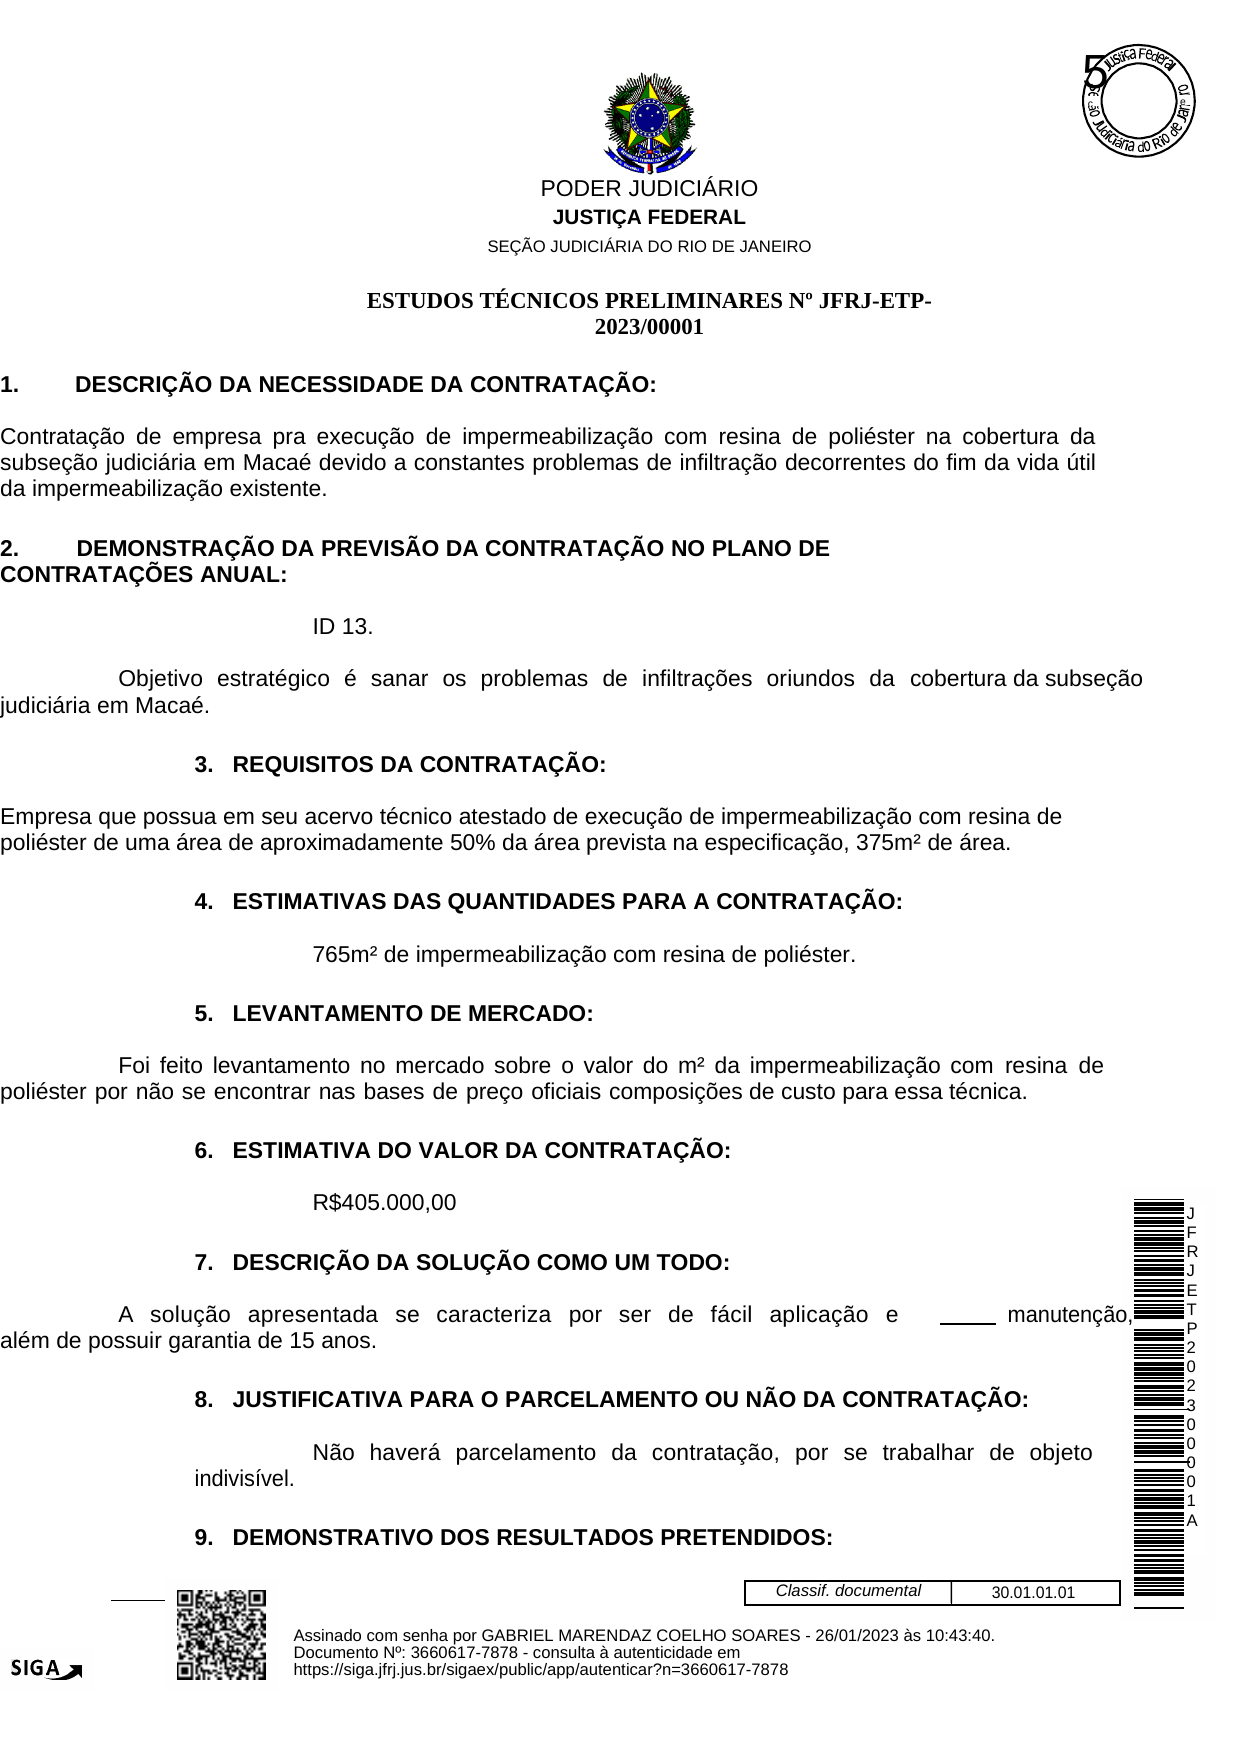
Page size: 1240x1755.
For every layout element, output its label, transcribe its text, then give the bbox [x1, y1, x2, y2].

text ID 13. [312, 613, 1239, 639]
text A solução apresentada se caracteriza por ser de fácil aplicação e manutenção, além de possuir garantia de 15 anos. [0, 1301, 1122, 1353]
list DESCRIÇÃO DA SOLUÇÃO COMO UM TODO: [194, 1248, 1122, 1275]
list DEMONSTRAÇÃO DA PREVISÃO DA CONTRATAÇÃO NO PLANO DE CONTRATAÇÕES ANUAL: [0, 534, 985, 588]
list LEVANTAMENTO DE MERCADO: [194, 999, 1239, 1026]
list ESTIMATIVA DO VALOR DA CONTRATAÇÃO: [194, 1137, 1239, 1163]
text Não haverá parcelamento da contratação, por se trabalhar de objeto [312, 1439, 1122, 1465]
list JUSTIFICATIVA PARA O PARCELAMENTO OU NÃO DA CONTRATAÇÃO: [194, 1386, 1122, 1412]
list REQUISITOS DA CONTRATAÇÃO: [194, 751, 1239, 777]
text JUSTIÇA FEDERAL [313, 205, 985, 229]
text Foi feito levantamento no mercado sobre o valor do m² da impermeabilização com resina de poliéster por não se encontrar nas bases de preço oficiais composições de custo para essa técnica. [0, 1052, 1104, 1104]
list ESTIMATIVAS DAS QUANTIDADES PARA A CONTRATAÇÃO: [194, 888, 1239, 915]
text SEÇÃO JUDICIÁRIA DO RIO DE JANEIRO [313, 237, 986, 256]
text R$405.000,00 [312, 1189, 1122, 1216]
text Empresa que possua em seu acervo técnico atestado de execução de impermeabilização com resina de poliéster de uma área de aproximadamente 50% da área prevista na especificação, 375m² de área. [0, 803, 1090, 856]
text 765m² de impermeabilização com resina de poliéster. [312, 941, 1239, 967]
text R$405.000,00 [1217, 1189, 1239, 1216]
text Objetivo estratégico é sanar os problemas de infiltrações oriundos da cobertura da subseção judiciária em Macaé. [0, 665, 1184, 718]
text e [1180, 96, 1192, 105]
text Contratação de empresa pra execução de impermeabilização com resina de poliéster na cobertura da subseção judiciária em Macaé devido a constantes problemas de infiltração decorrentes do fim da vida útil da impermeabilização existente. [0, 423, 1096, 502]
text JFRJETP202300001A [1186, 1204, 1205, 1530]
text ç [1088, 97, 1100, 106]
text ESTUDOS TÉCNICOS PRELIMINARES Nº JFRJ-ETP-2023/00001 [313, 287, 985, 340]
text indivisível. [194, 1465, 300, 1491]
list DEMONSTRATIVO DOS RESULTADOS PRETENDIDOS: [194, 1524, 1122, 1550]
list DESCRIÇÃO DA NECESSIDADE DA CONTRATAÇÃO: [0, 371, 1239, 397]
text PODER JUDICIÁRIO [313, 175, 985, 202]
text R$405.000,00 [1184, 1463, 1205, 1555]
